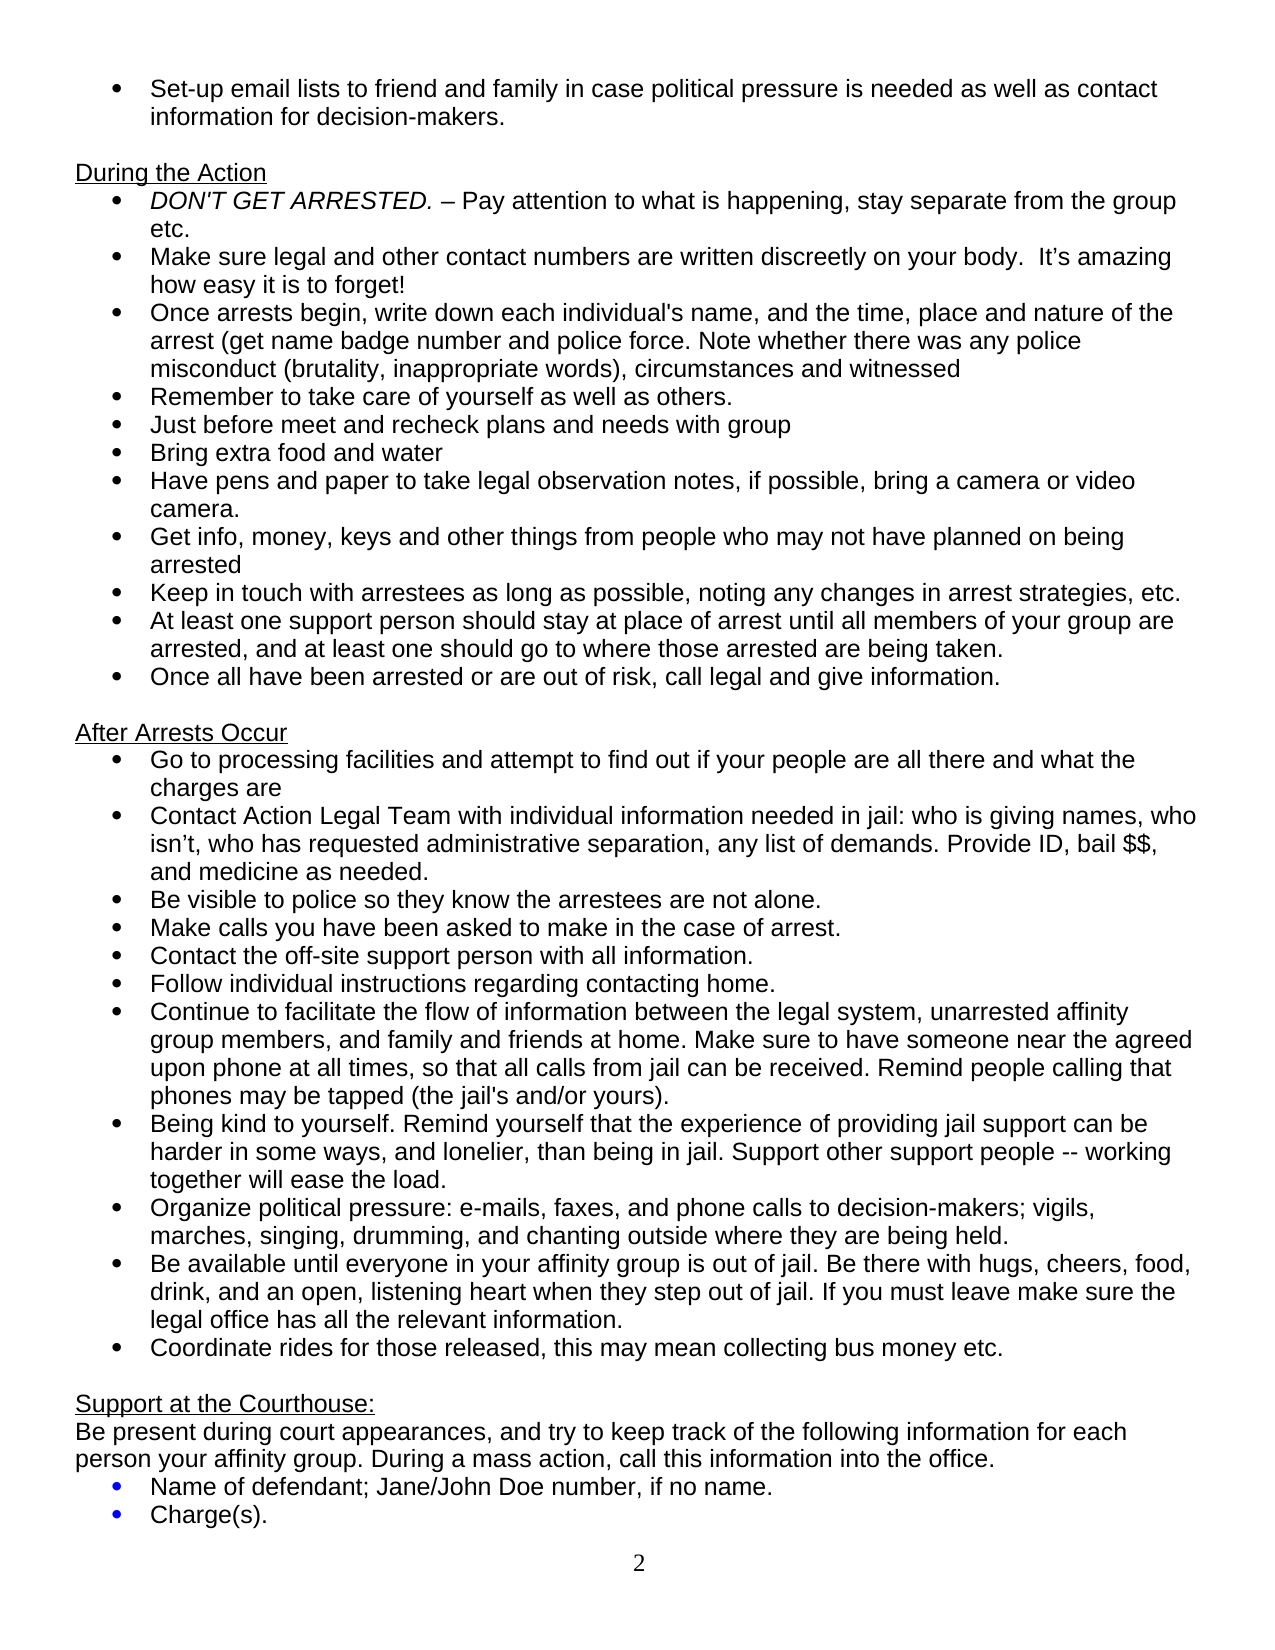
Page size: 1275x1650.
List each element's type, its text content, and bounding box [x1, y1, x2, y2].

subtitle After Arrests Occur [75, 718, 1200, 746]
list Set-up email lists to friend and family in case political pressure is needed as well as contact information for decision-makers. [112, 75, 1200, 131]
list Being kind to yourself. Remind yourself that the experience of providing jail support can be harder in some ways, and lonelier, than being in jail. Support other support people -- working together will ease the load. [112, 1110, 1200, 1194]
list Be visible to police so they know the arrestees are not alone. [112, 886, 1200, 914]
list Just before meet and recheck plans and needs with group [112, 411, 1200, 438]
text Support at the Courthouse: [75, 1389, 1200, 1417]
list Name of defendant; Jane/John Doe number, if no name. [112, 1473, 1200, 1501]
list Contact Action Legal Team with individual information needed in jail: who is giving names, who isn’t, who has requested administrative separation, any list of demands. Provide ID, bail $$, and medicine as needed. [112, 802, 1200, 886]
list Get info, money, keys and other things from people who may not have planned on being arrested [112, 522, 1200, 578]
list At least one support person should stay at place of arrest until all members of your group are arrested, and at least one should go to where those arrested are being taken. [112, 606, 1200, 662]
list Continue to facilitate the flow of information between the legal system, unarrested affinity group members, and family and friends at home. Make sure to have someone near the agreed upon phone at all times, so that all calls from jail can be received. Remind people calling that phones may be tapped (the jail's and/or yours). [112, 998, 1200, 1110]
list Organize political pressure: e-mails, faxes, and phone calls to decision-makers; vigils, marches, singing, drumming, and chanting outside where they are being held. [112, 1194, 1200, 1250]
list Go to processing facilities and attempt to find out if your people are all there and what the charges are [112, 746, 1200, 802]
list Charge(s). [112, 1501, 1200, 1529]
list Have pens and paper to take legal observation notes, if possible, bring a camera or video camera. [112, 467, 1200, 522]
list Follow individual instructions regarding contacting home. [112, 970, 1200, 998]
list Be available until everyone in your affinity group is out of jail. Be there with hugs, cheers, food, drink, and an open, listening heart when they step out of jail. If you must leave make sure the legal office has all the relevant information. [112, 1250, 1200, 1333]
list Once arrests begin, write down each individual's name, and the time, place and nature of the arrest (get name badge number and police force. Note whether there was any police misconduct (brutality, inappropriate words), circumstances and witnessed [112, 299, 1200, 382]
list Make sure legal and other contact numbers are written discreetly on your body. It’s amazing how easy it is to forget! [112, 243, 1200, 299]
list Bring extra food and water [112, 438, 1200, 467]
list Contact the off-site support person with all information. [112, 942, 1200, 970]
list Once all have been arrested or are out of risk, call legal and give information. [112, 662, 1200, 690]
list Coordinate rides for those released, this may mean collecting bus money etc. [112, 1333, 1200, 1362]
list Remember to take care of yourself as well as others. [112, 382, 1200, 411]
text Be present during court appearances, and try to keep track of the following information for each person your affinity group. During a mass action, call this information into the office. [75, 1417, 1200, 1473]
list Keep in touch with arrestees as long as possible, noting any changes in arrest strategies, etc. [112, 578, 1200, 606]
subtitle During the Action [75, 159, 1200, 187]
list Make calls you have been asked to make in the case of arrest. [112, 914, 1200, 942]
list DON'T GET ARRESTED. – Pay attention to what is happening, stay separate from the group etc. [112, 187, 1200, 243]
